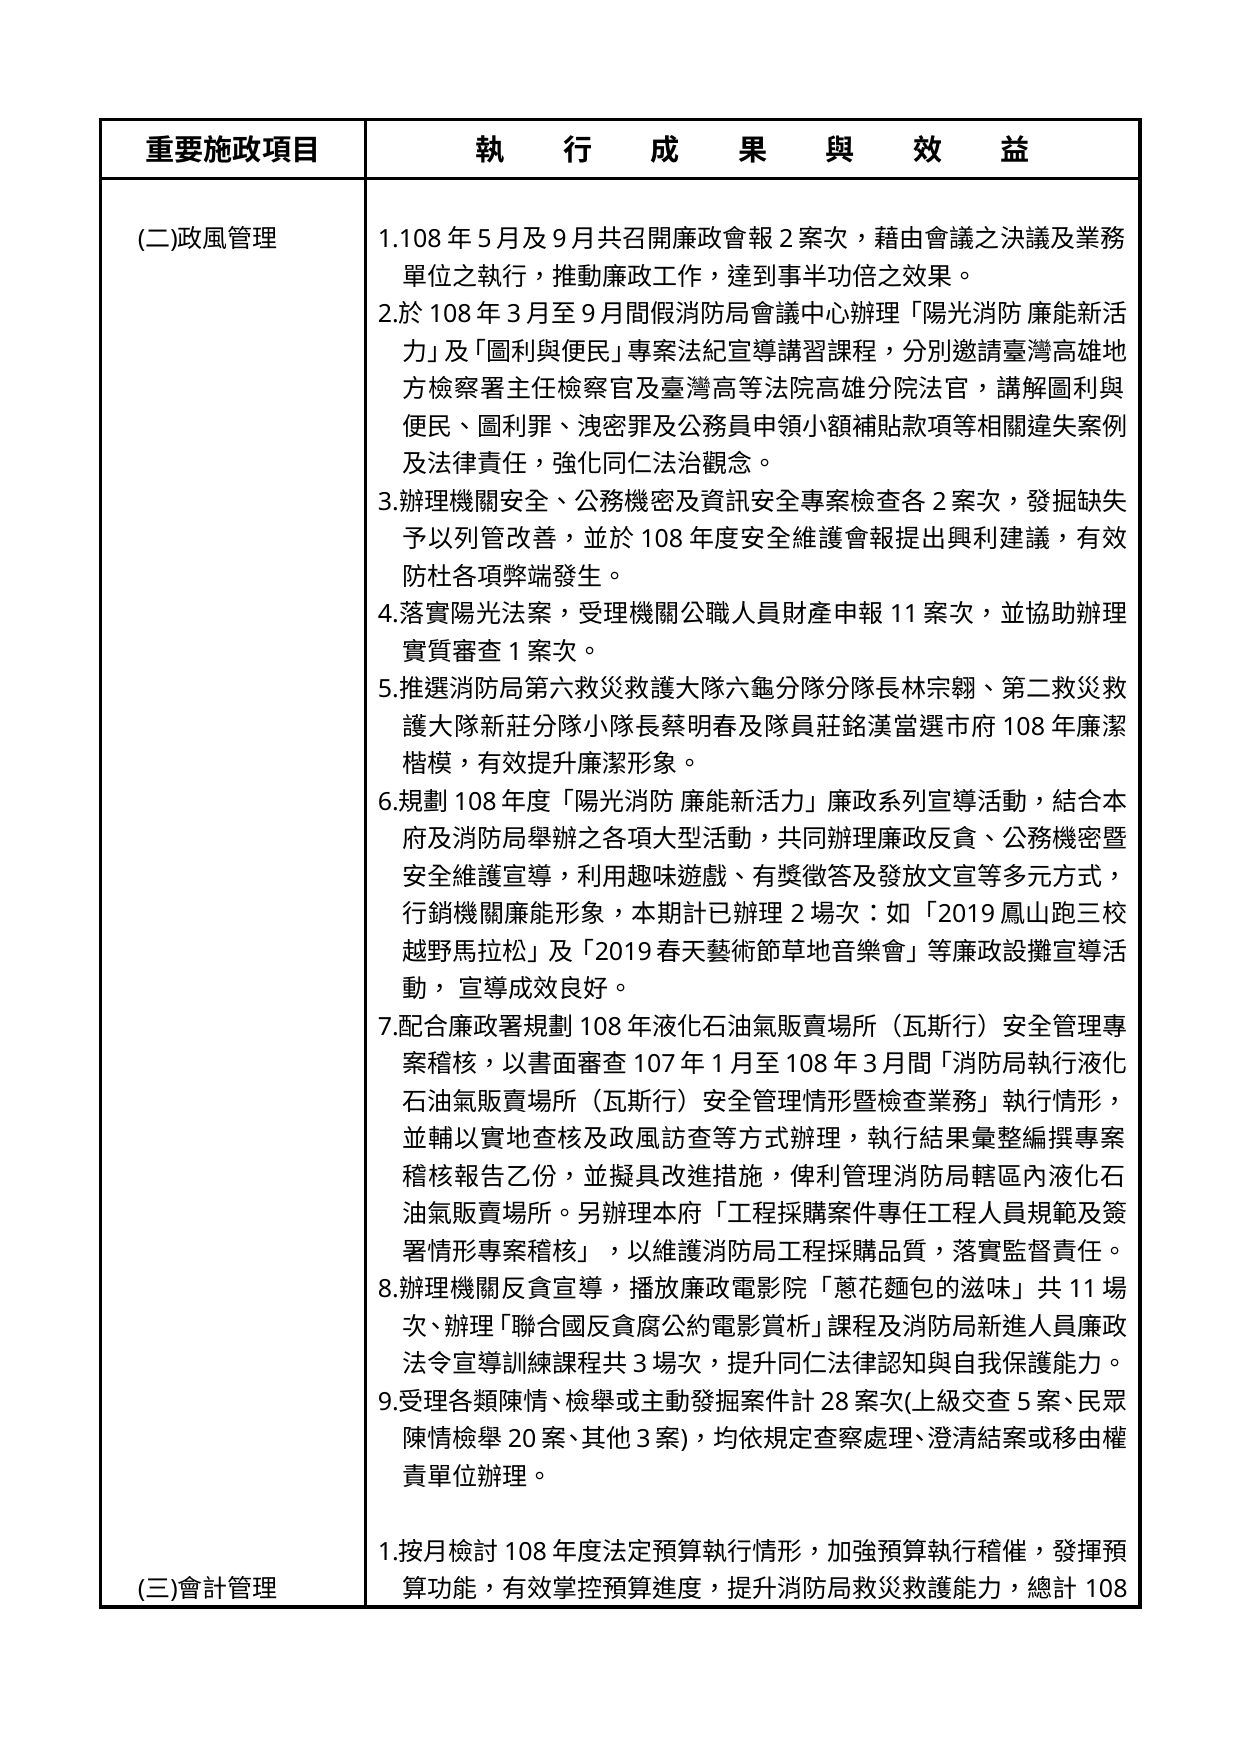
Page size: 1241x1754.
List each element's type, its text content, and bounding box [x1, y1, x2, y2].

table_header 執 行 成 果 與 效 益 [367, 121, 1138, 177]
table_cell (二)政風管理 (三)會計管理 [102, 180, 364, 1605]
table_header 重要施政項目 [102, 121, 364, 177]
table_cell 1.108年5月及9月共召開廉政會報2案次，藉由會議之決議及業務單位之執行，推動廉政工作，達到事半功倍之效果。 2.於108年3月至9月間假消防局會議中心辦理「陽光消防 廉能新活力」及「圖利與便民」專案法紀宣導講習課程，分別邀請臺灣高雄地方檢察署主任檢察官及臺灣高等法院高雄分院法官，講解圖利與便民、圖利罪、洩密罪及公務員申領小額補貼款項等相關違失案例及法律責任，強化同仁法治觀念。 3.辦理機關安全、公務機密及資訊安全專案檢查各2案次，發掘缺失予以列管改善，並於108年度安全維護會報提出興利建議，有效防杜各項弊端發生。 4.落實陽光法案，受理機關公職人員財產申報11案次，並協助辦理實質審查1案次。 5.推選消防局第六救災救護大隊六龜分隊分隊長林宗翱、第二救災救護大隊新莊分隊小隊長蔡明春及隊員莊銘漢當選市府108年廉潔楷模，有效提升廉潔形象。 6.規劃108年度「陽光消防 廉能新活力」廉政系列宣導活動，結合本府及消防局舉辦之各項大型活動，共同辦理廉政反貪、公務機密暨安全維護宣導，利用趣味遊戲、有獎徵答及發放文宣等多元方式，行銷機關廉能形象，本期計已辦理2場次：如「2019鳳山跑三校越野馬拉松」及「2019春天藝術節草地音樂會」等廉政設攤宣導活動， 宣導成效良好。 7.配合廉政署規劃108年液化石油氣販賣場所（瓦斯行）安全管理專案稽核，以書面審查107年1月至108年3月間「消防局執行液化石油氣販賣場所（瓦斯行）安全管理情形暨檢查業務」執行情形，並輔以實地查核及政風訪查等方式辦理，執行結果彙整編撰專案稽核報告乙份，並擬具改進措施，俾利管理消防局轄區內液化石油氣販賣場所。另辦理本府「工程採購案件專任工程人員規範及簽署情形專案稽核」，以維護消防局工程採購品質，落實監督責任。 8.辦理機關反貪宣導，播放廉政電影院「蔥花麵包的滋味」共11場次、辦理「聯合國反貪腐公約電影賞析」課程及消防局新進人員廉政法令宣導訓練課程共3場次，提升同仁法律認知與自我保護能力。 9.受理各類陳情、檢舉或主動發掘案件計28案次(上級交查5案、民眾陳情檢舉20案、其他3案)，均依規定查察處理、澄清結案或移由權責單位辦理。 1.按月檢討108年度法定預算執行情形，加強預算執行稽催，發揮預算功能，有效掌控預算進度，提升消防局救災救護能力，總計108 [367, 180, 1138, 1605]
